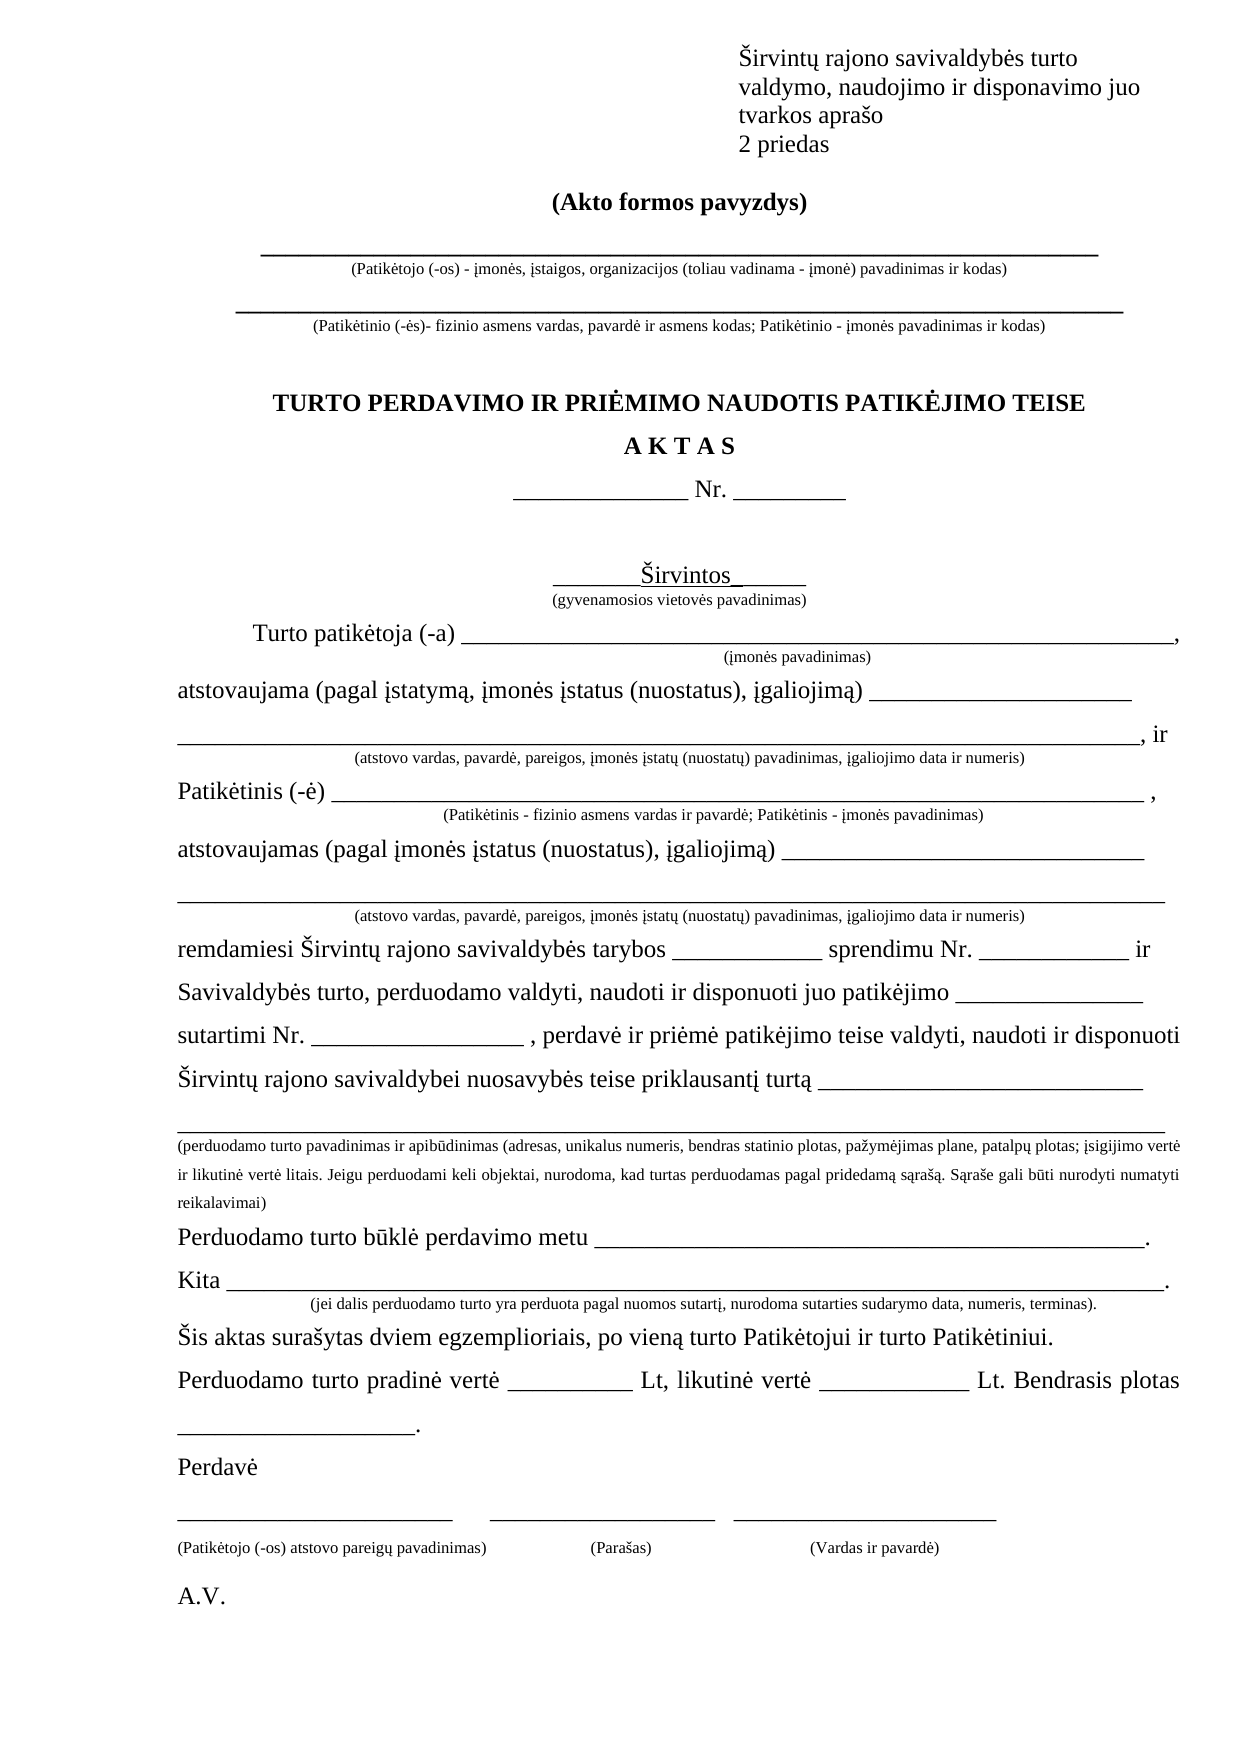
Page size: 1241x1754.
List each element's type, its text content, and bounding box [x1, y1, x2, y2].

text Širvintų rajono savivaldybei nuosavybės teise priklausantį turtą __________________________ [177, 1064, 1181, 1092]
text (jei dalis perduodamo turto yra perduota pagal nuomos sutartį, nurodoma sutarties sudarymo data, numeris, terminas). [177, 1294, 1181, 1322]
text atstovaujamas (pagal įmonės įstatus (nuostatus), įgaliojimą) _____________________________ [177, 834, 1181, 862]
text Patikėtinis (-ė) _________________________________________________________________ , [177, 776, 1181, 805]
text Šis aktas surašytas dviem egzemplioriais, po vieną turto Patikėtojui ir turto Patikėtiniui. [177, 1322, 1181, 1351]
text A K T A S [177, 431, 1181, 460]
text (gyvenamosios vietovės pavadinimas) [177, 589, 1181, 618]
text _______________________________________________________________________ [177, 287, 1181, 316]
text Savivaldybės turto, perduodamo valdyti, naudoti ir disponuoti juo patikėjimo _______________ [177, 977, 1181, 1006]
text (įmonės pavadinimas) [177, 647, 1181, 676]
text Perdavė [177, 1452, 1181, 1481]
text _______Širvintos______ [177, 561, 1181, 589]
text A.V. [177, 1581, 1181, 1610]
text ______________ Nr. _________ [177, 474, 1181, 503]
text (Akto formos pavyzdys) [177, 187, 1181, 216]
text Širvintų rajono savivaldybės turto [177, 43, 1181, 72]
text ___________________________________________________________________ [177, 230, 1181, 259]
text (Patikėtojo (-os) atstovo pareigų pavadinimas) (Parašas) (Vardas ir pavardė) [177, 1538, 1181, 1567]
text sutartimi Nr. _________________ , perdavė ir priėmė patikėjimo teise valdyti, naudoti ir disponuoti [177, 1021, 1181, 1049]
text atstovaujama (pagal įstatymą, įmonės įstatus (nuostatus), įgaliojimą) _____________________ [177, 676, 1181, 704]
text Turto patikėtoja (-a) _________________________________________________________, [177, 618, 1181, 647]
text _____________________________________________________________________________, ir [177, 719, 1181, 747]
text valdymo, naudojimo ir disponavimo juo [177, 72, 1181, 101]
text remdamiesi Širvintų rajono savivaldybės tarybos ____________ sprendimu Nr. ____________ ir [177, 934, 1181, 963]
text (perduodamo turto pavadinimas ir apibūdinimas (adresas, unikalus numeris, bendras statinio plotas, pažymėjimas plane, patalpų plotas; įsigijimo vertė ir likutinė vertė litais. Jeigu perduodami keli objektai, nurodoma, kad turtas perduodamas pagal pridedamą sąrašą. Sąraše gali būti nurodyti numatyti reikalavimai) [177, 1136, 1181, 1222]
text 2 priedas [177, 129, 1181, 158]
text (Patikėtinis - fizinio asmens vardas ir pavardė; Patikėtinis - įmonės pavadinimas) [177, 805, 1181, 834]
text _______________________________________________________________________________ [177, 1107, 1181, 1136]
text (Patikėtinio (-ės)- fizinio asmens vardas, pavardė ir asmens kodas; Patikėtinio - įmonės pavadinimas ir kodas) [177, 316, 1181, 345]
text Perduodamo turto pradinė vertė __________ Lt, likutinė vertė ____________ Lt. Bendrasis plotas ___________________. [177, 1366, 1181, 1437]
text Perduodamo turto būklė perdavimo metu ____________________________________________. [177, 1222, 1181, 1251]
text (atstovo vardas, pavardė, pareigos, įmonės įstatų (nuostatų) pavadinimas, įgaliojimo data ir numeris) [177, 906, 1181, 934]
text (Patikėtojo (-os) - įmonės, įstaigos, organizacijos (toliau vadinama - įmonė) pavadinimas ir kodas) [177, 259, 1181, 287]
text tvarkos aprašo [177, 101, 1181, 129]
text _______________________________________________________________________________ [177, 877, 1181, 906]
text ______________________ __________________ _____________________ [177, 1495, 1181, 1524]
text (atstovo vardas, pavardė, pareigos, įmonės įstatų (nuostatų) pavadinimas, įgaliojimo data ir numeris) [177, 747, 1181, 776]
text Kita ___________________________________________________________________________. [177, 1265, 1181, 1294]
text TURTO PERDAVIMO IR PRIĖMIMO NAUDOTIS PATIKĖJIMO TEISE [177, 388, 1181, 417]
